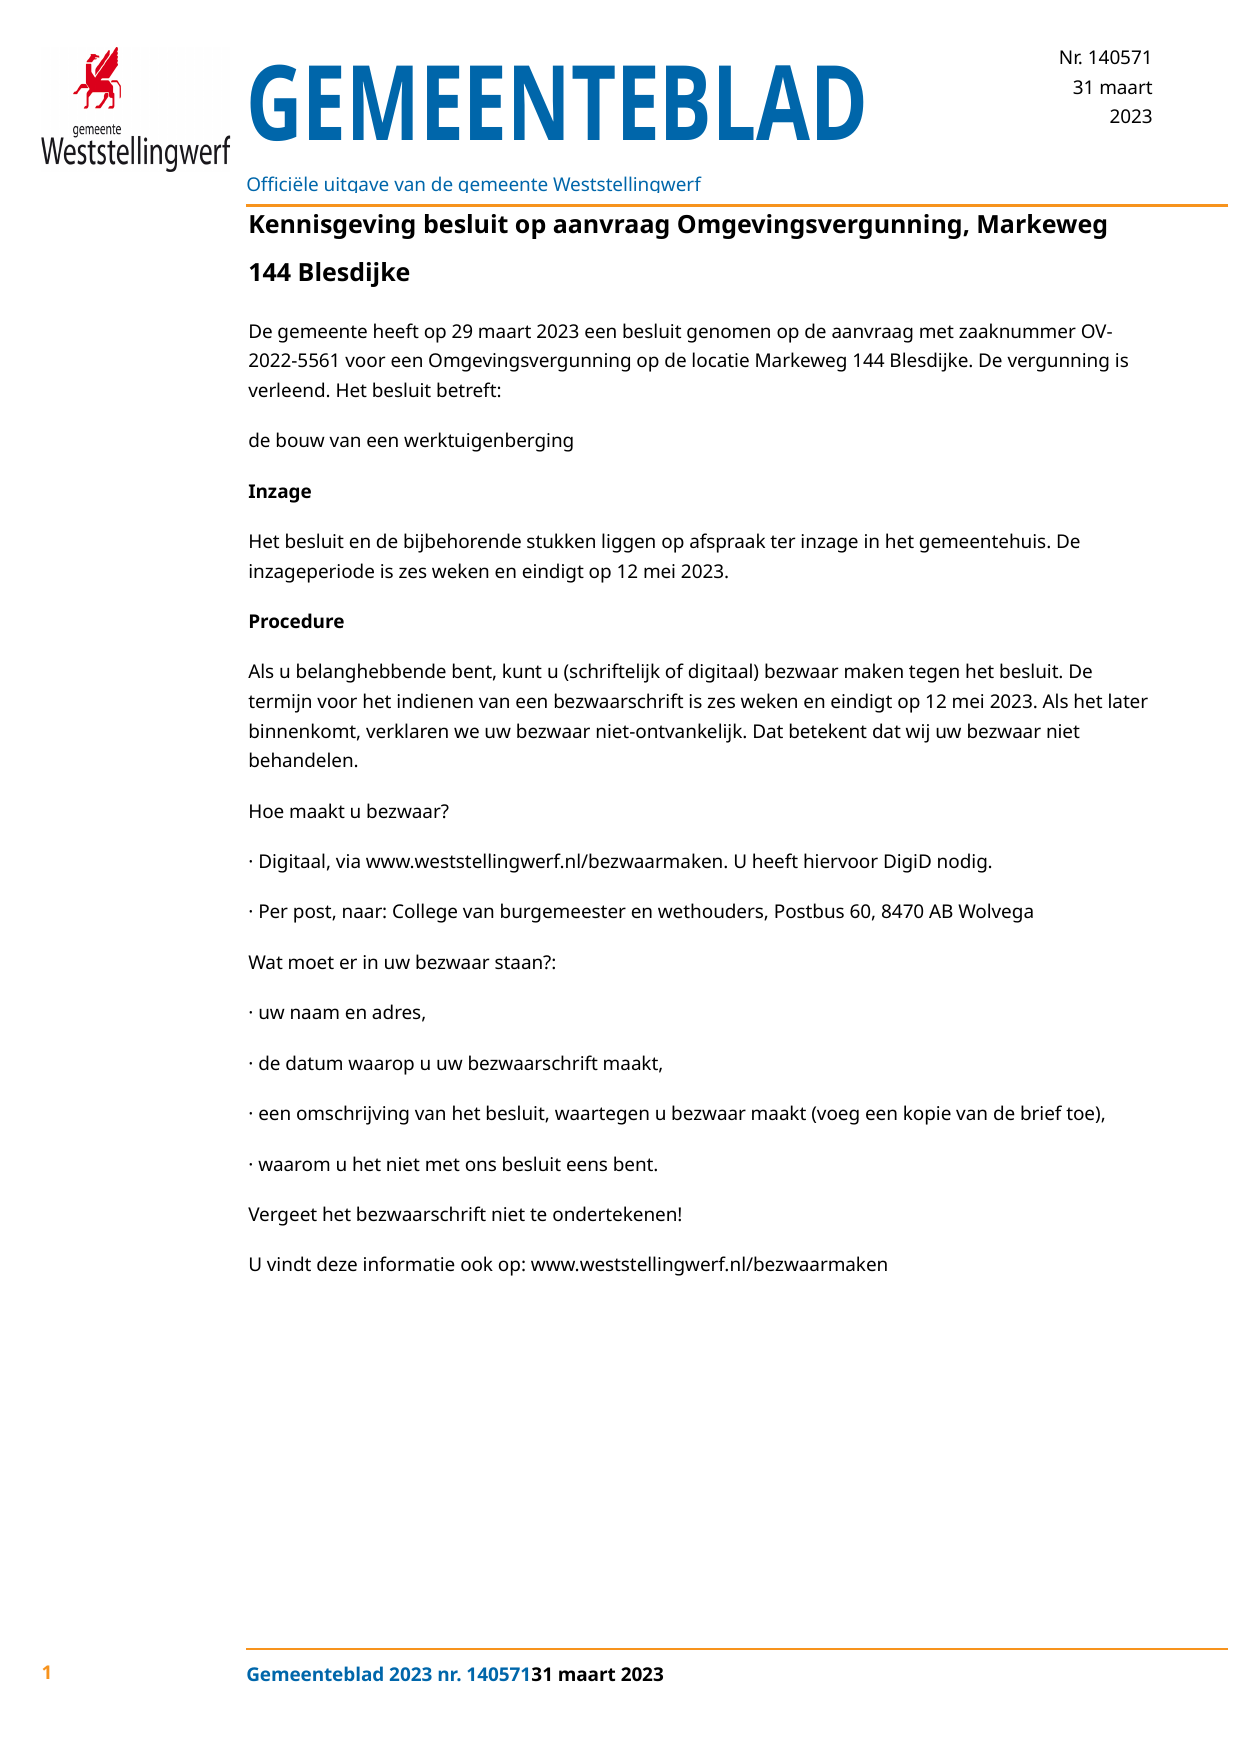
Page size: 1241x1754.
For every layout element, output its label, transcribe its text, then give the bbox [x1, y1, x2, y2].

text Het besluit en de bijbehorende stukken liggen op afspraak ter inzage in het gemeentehuis. De inzageperiode is zes weken en eindigt op 12 mei 2023. [248, 528, 1152, 584]
text De gemeente heeft op 29 maart 2023 een besluit genomen op de aanvraag met zaaknummer OV-2022-5561 voor een Omgevingsvergunning op de locatie Markeweg 144 Blesdijke. De vergunning is verleend. Het besluit betreft: [248, 318, 1152, 403]
text Kennisgeving besluit op aanvraag Omgevingsvergunning, Markeweg 144 Blesdijke [248, 207, 1152, 288]
text · een omschrijving van het besluit, waartegen u bezwaar maakt (voeg een kopie van de brief toe), [248, 1100, 1152, 1126]
text · waarom u het niet met ons besluit eens bent. [248, 1151, 1152, 1177]
text Wat moet er in uw bezwaar staan?: [248, 949, 1152, 975]
text Procedure [248, 608, 1152, 634]
text Vergeet het bezwaarschrift niet te ondertekenen! [248, 1201, 1152, 1227]
text de bouw van een werktuigenberging [248, 427, 1152, 453]
text · uw naam en adres, [248, 999, 1152, 1025]
text Hoe maakt u bezwaar? [248, 798, 1152, 824]
text · Digitaal, via www.weststellingwerf.nl/bezwaarmaken. U heeft hiervoor DigiD nodig. [248, 848, 1152, 874]
text U vindt deze informatie ook op: www.weststellingwerf.nl/bezwaarmaken [248, 1252, 1152, 1277]
text Inzage [248, 478, 1152, 504]
picture [41, 47, 231, 172]
text · Per post, naar: College van burgemeester en wethouders, Postbus 60, 8470 AB Wolvega [248, 899, 1152, 924]
text · de datum waarop u uw bezwaarschrift maakt, [248, 1050, 1152, 1076]
text Als u belanghebbende bent, kunt u (schriftelijk of digitaal) bezwaar maken tegen het besluit. De termijn voor het indienen van een bezwaarschrift is zes weken en eindigt op 12 mei 2023. Als het later binnenkomt, verklaren we uw bezwaar niet-ontvankelijk. Dat betekent dat wij uw bezwaar niet behandelen. [248, 659, 1152, 773]
